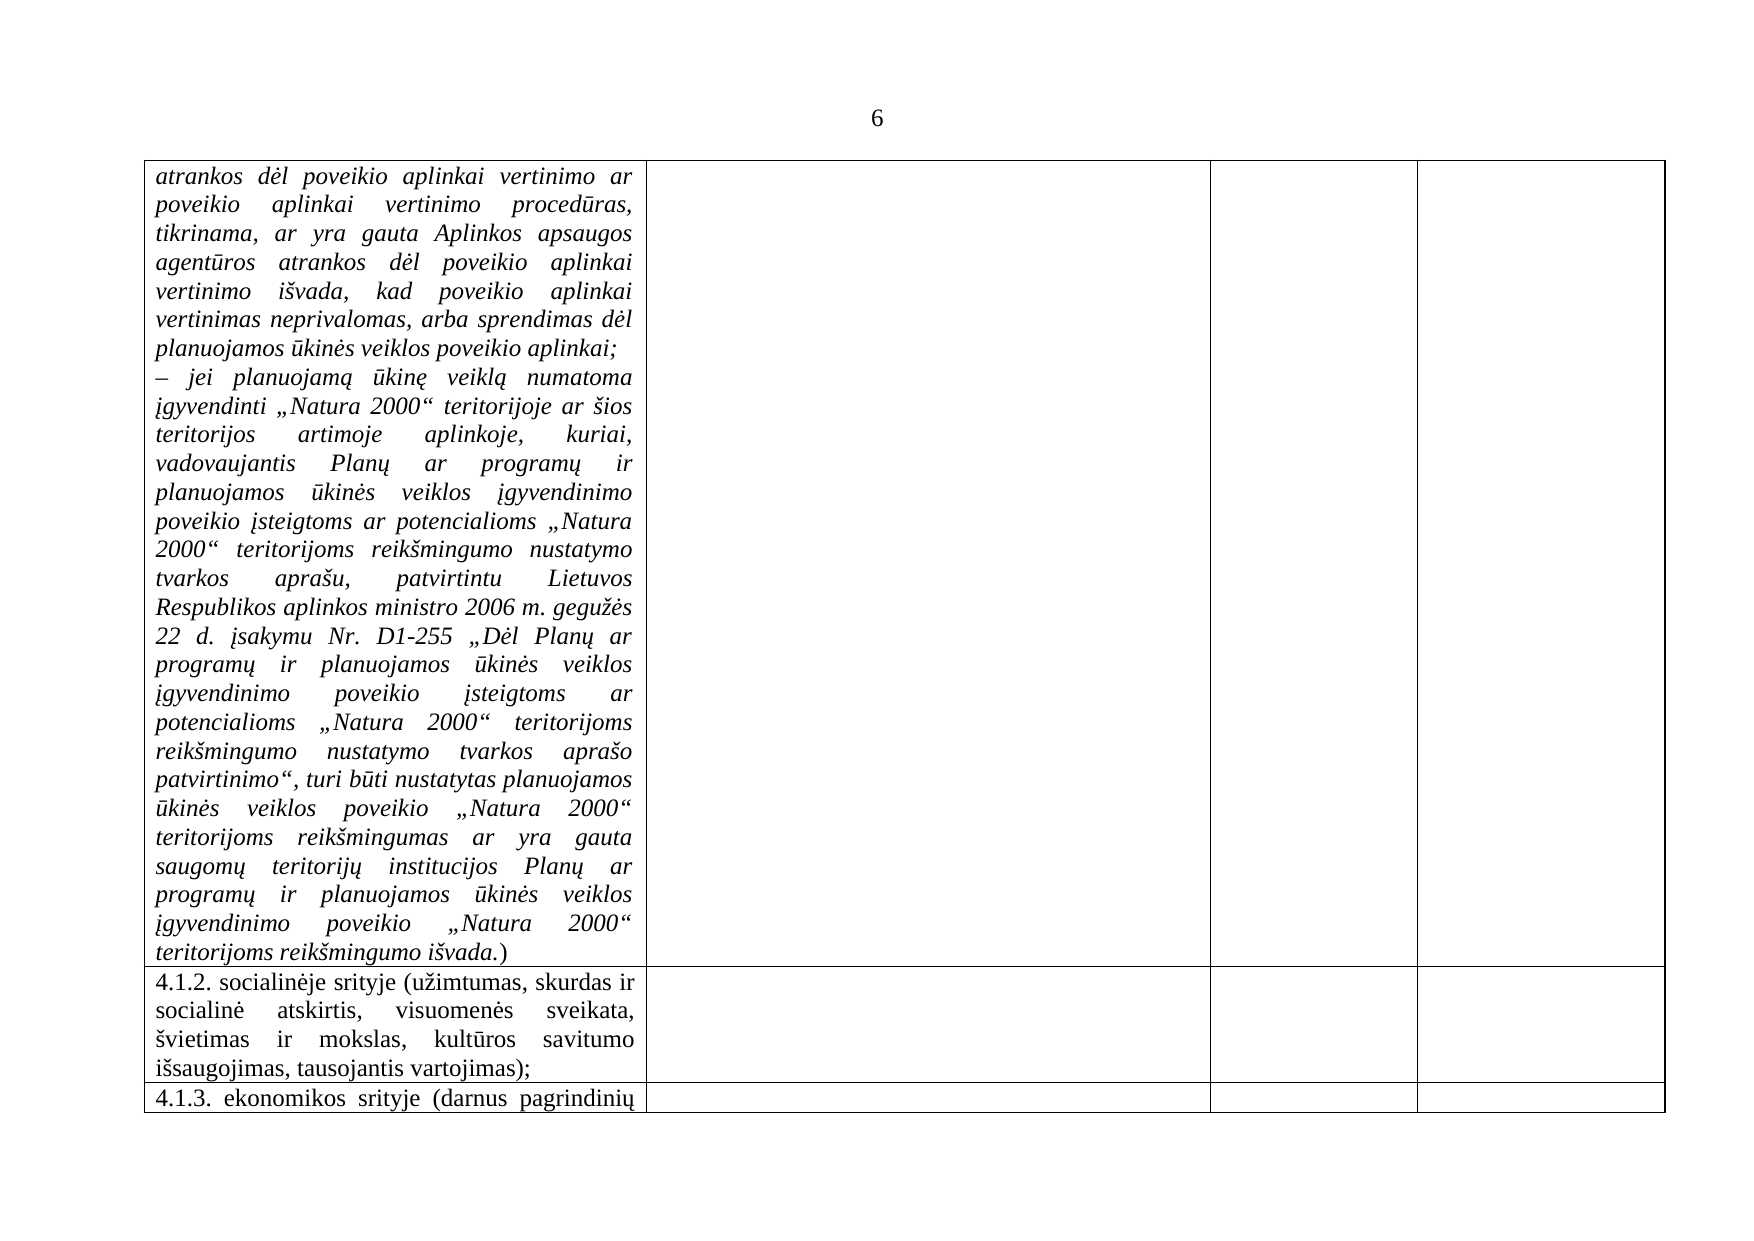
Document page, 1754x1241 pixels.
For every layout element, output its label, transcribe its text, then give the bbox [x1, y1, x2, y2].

table_cell [647, 161, 1210, 966]
table_cell [647, 967, 1210, 1082]
table_cell [647, 1083, 1210, 1112]
table_cell [1211, 1083, 1417, 1112]
table_cell [1418, 161, 1664, 966]
table_cell [1211, 967, 1417, 1082]
table_cell atrankos dėl poveikio aplinkai vertinimo ar poveikio aplinkai vertinimo procedūras, tikrinama, ar yra gauta Aplinkos apsaugos agentūros atrankos dėl poveikio aplinkai vertinimo išvada, kad poveikio aplinkai vertinimas neprivalomas, arba sprendimas dėl planuojamos ūkinės veiklos poveikio aplinkai; – jei planuojamą ūkinę veiklą numatoma įgyvendinti „Natura 2000“ teritorijoje ar šios teritorijos artimoje aplinkoje, kuriai, vadovaujantis Planų ar programų ir planuojamos ūkinės veiklos įgyvendinimo poveikio įsteigtoms ar potencialioms „Natura 2000“ teritorijoms reikšmingumo nustatymo tvarkos aprašu, patvirtintu Lietuvos Respublikos aplinkos ministro 2006 m. gegužės 22 d. įsakymu Nr. D1-255 „Dėl Planų ar programų ir planuojamos ūkinės veiklos įgyvendinimo poveikio įsteigtoms ar potencialioms „Natura 2000“ teritorijoms reikšmingumo nustatymo tvarkos aprašo patvirtinimo“, turi būti nustatytas planuojamos ūkinės veiklos poveikio „Natura 2000“ teritorijoms reikšmingumas ar yra gauta saugomų teritorijų institucijos Planų ar programų ir planuojamos ūkinės veiklos įgyvendinimo poveikio „Natura 2000“ teritorijoms reikšmingumo išvada.) [145, 161, 646, 966]
table_cell [1211, 161, 1417, 966]
table_cell 4.1.3. ekonomikos srityje (darnus pagrindinių [145, 1083, 646, 1112]
table_cell 4.1.2. socialinėje srityje (užimtumas, skurdas ir socialinė atskirtis, visuomenės sveikata, švietimas ir mokslas, kultūros savitumo išsaugojimas, tausojantis vartojimas); [145, 967, 646, 1082]
table_cell [1418, 1083, 1664, 1112]
table_cell [1418, 967, 1664, 1082]
